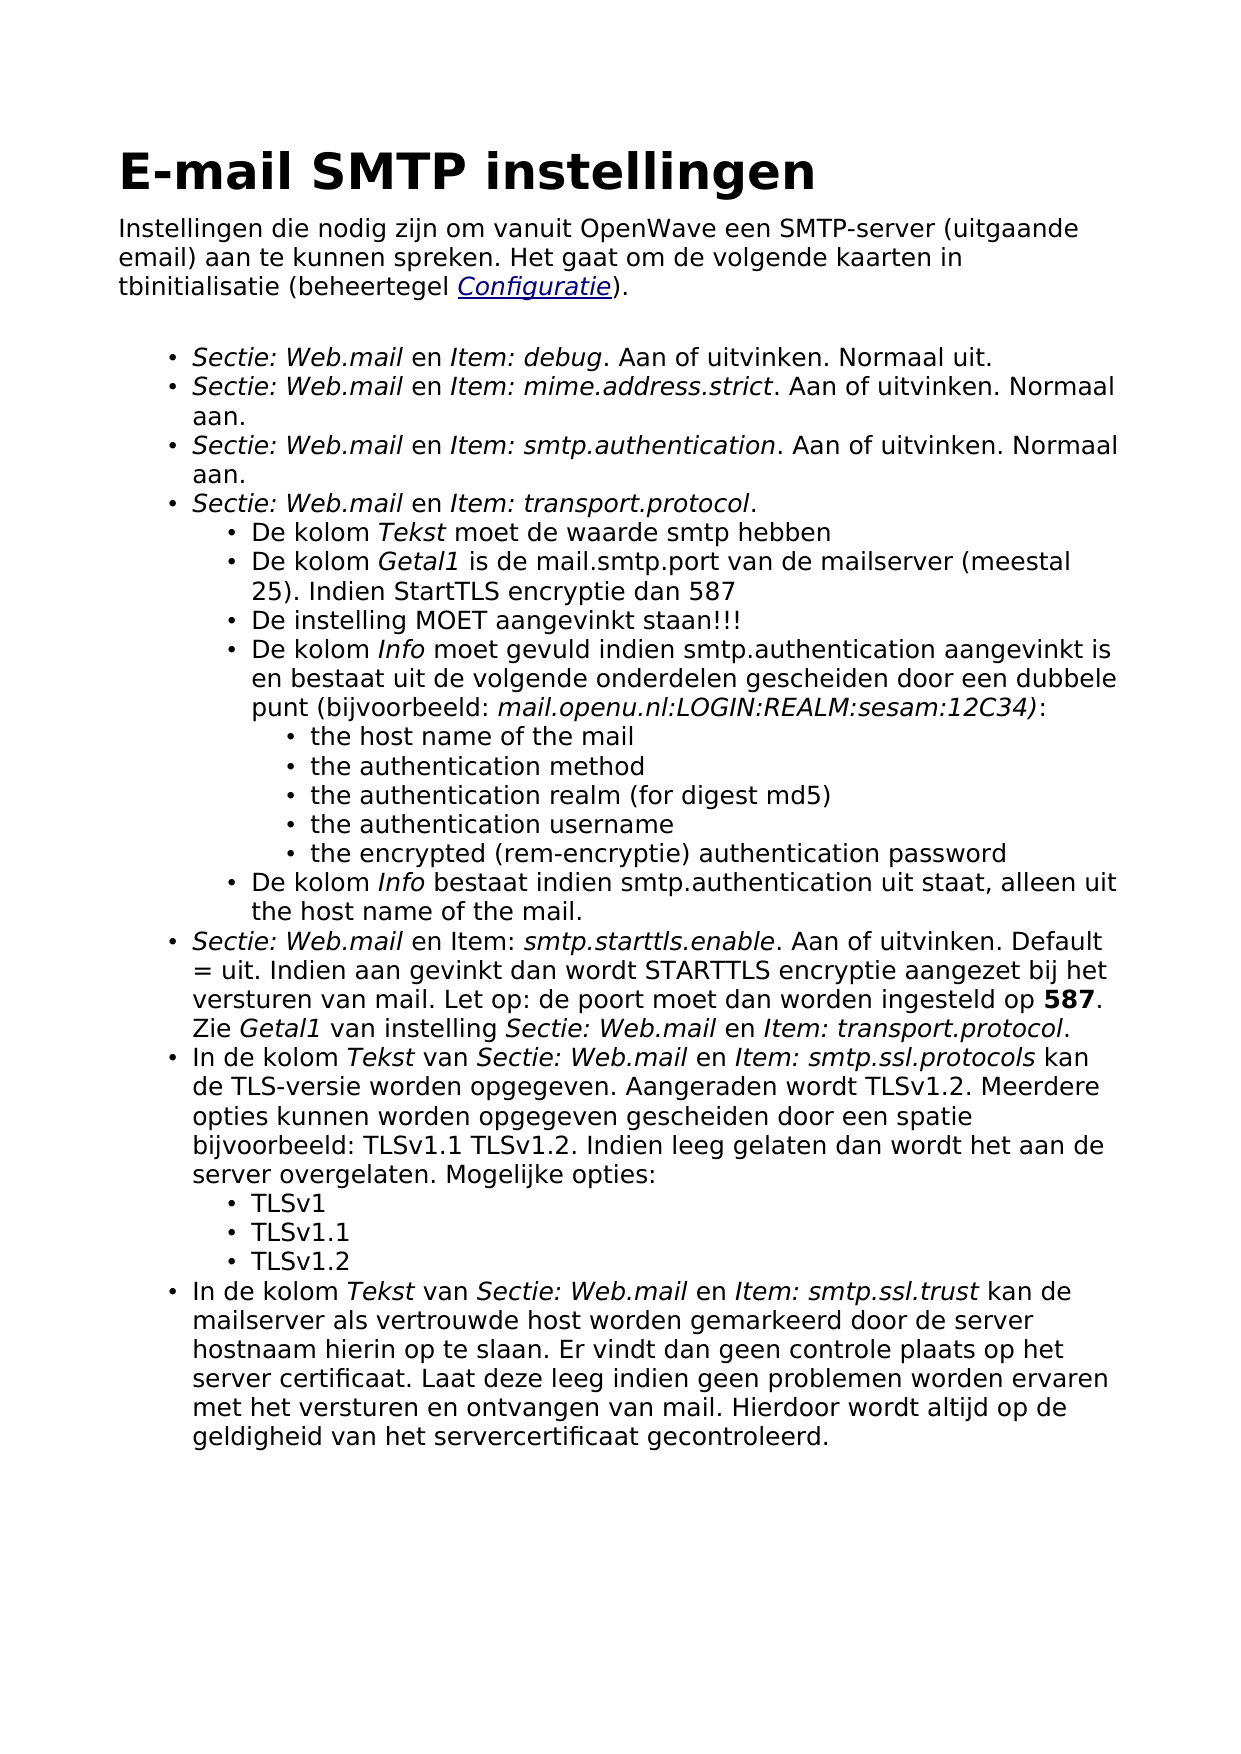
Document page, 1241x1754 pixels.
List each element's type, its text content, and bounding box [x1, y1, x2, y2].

list TLSv1.1 [236, 1218, 1122, 1247]
list De kolom Getal1 is de mail.smtp.port van de mailserver (meestal 25). Indien StartTLS encryptie dan 587 [236, 547, 1122, 606]
subtitle E-mail SMTP instellingen [118, 143, 1122, 201]
list Sectie: Web.mail en Item: smtp.authentication. Aan of uitvinken. Normaal aan. [177, 431, 1122, 489]
list TLSv1 [236, 1189, 1122, 1218]
list De kolom Tekst moet de waarde smtp hebben [236, 518, 1122, 547]
list the host name of the mail [295, 722, 1122, 752]
list Sectie: Web.mail en Item: debug. Aan of uitvinken. Normaal uit. [177, 343, 1122, 372]
list the authentication realm (for digest md5) [295, 781, 1122, 810]
list De kolom Info bestaat indien smtp.authentication uit staat, alleen uit the host name of the mail. [236, 868, 1122, 927]
list De kolom Info moet gevuld indien smtp.authentication aangevinkt is en bestaat uit de volgende onderdelen gescheiden door een dubbele punt (bijvoorbeeld: mail.openu.nl:LOGIN:REALM:sesam:12C34): [236, 635, 1122, 722]
list In de kolom Tekst van Sectie: Web.mail en Item: smtp.ssl.protocols kan de TLS-versie worden opgegeven. Aangeraden wordt TLSv1.2. Meerdere opties kunnen worden opgegeven gescheiden door een spatie bijvoorbeeld: TLSv1.1 TLSv1.2. Indien leeg gelaten dan wordt het aan de server overgelaten. Mogelijke opties: [177, 1043, 1122, 1189]
list Sectie: Web.mail en Item: mime.address.strict. Aan of uitvinken. Normaal aan. [177, 372, 1122, 431]
list De instelling MOET aangevinkt staan!!! [236, 606, 1122, 635]
list the authentication username [295, 810, 1122, 839]
text Instellingen die nodig zijn om vanuit OpenWave een SMTP-server (uitgaande email) aan te kunnen spreken. Het gaat om de volgende kaarten in tbinitialisatie (beheertegel Configuratie). [118, 214, 1122, 301]
list In de kolom Tekst van Sectie: Web.mail en Item: smtp.ssl.trust kan de mailserver als vertrouwde host worden gemarkeerd door de server hostnaam hierin op te slaan. Er vindt dan geen controle plaats op het server certificaat. Laat deze leeg indien geen problemen worden ervaren met het versturen en ontvangen van mail. Hierdoor wordt altijd op de geldigheid van het servercertificaat gecontroleerd. [177, 1277, 1122, 1452]
list Sectie: Web.mail en Item: transport.protocol. [177, 489, 1122, 518]
list TLSv1.2 [236, 1247, 1122, 1277]
list Sectie: Web.mail en Item: smtp.starttls.enable. Aan of uitvinken. Default = uit. Indien aan gevinkt dan wordt STARTTLS encryptie aangezet bij het versturen van mail. Let op: de poort moet dan worden ingesteld op 587. Zie Getal1 van instelling Sectie: Web.mail en Item: transport.protocol. [177, 927, 1122, 1043]
list the encrypted (rem-encryptie) authentication password [295, 839, 1122, 868]
list the authentication method [295, 752, 1122, 781]
